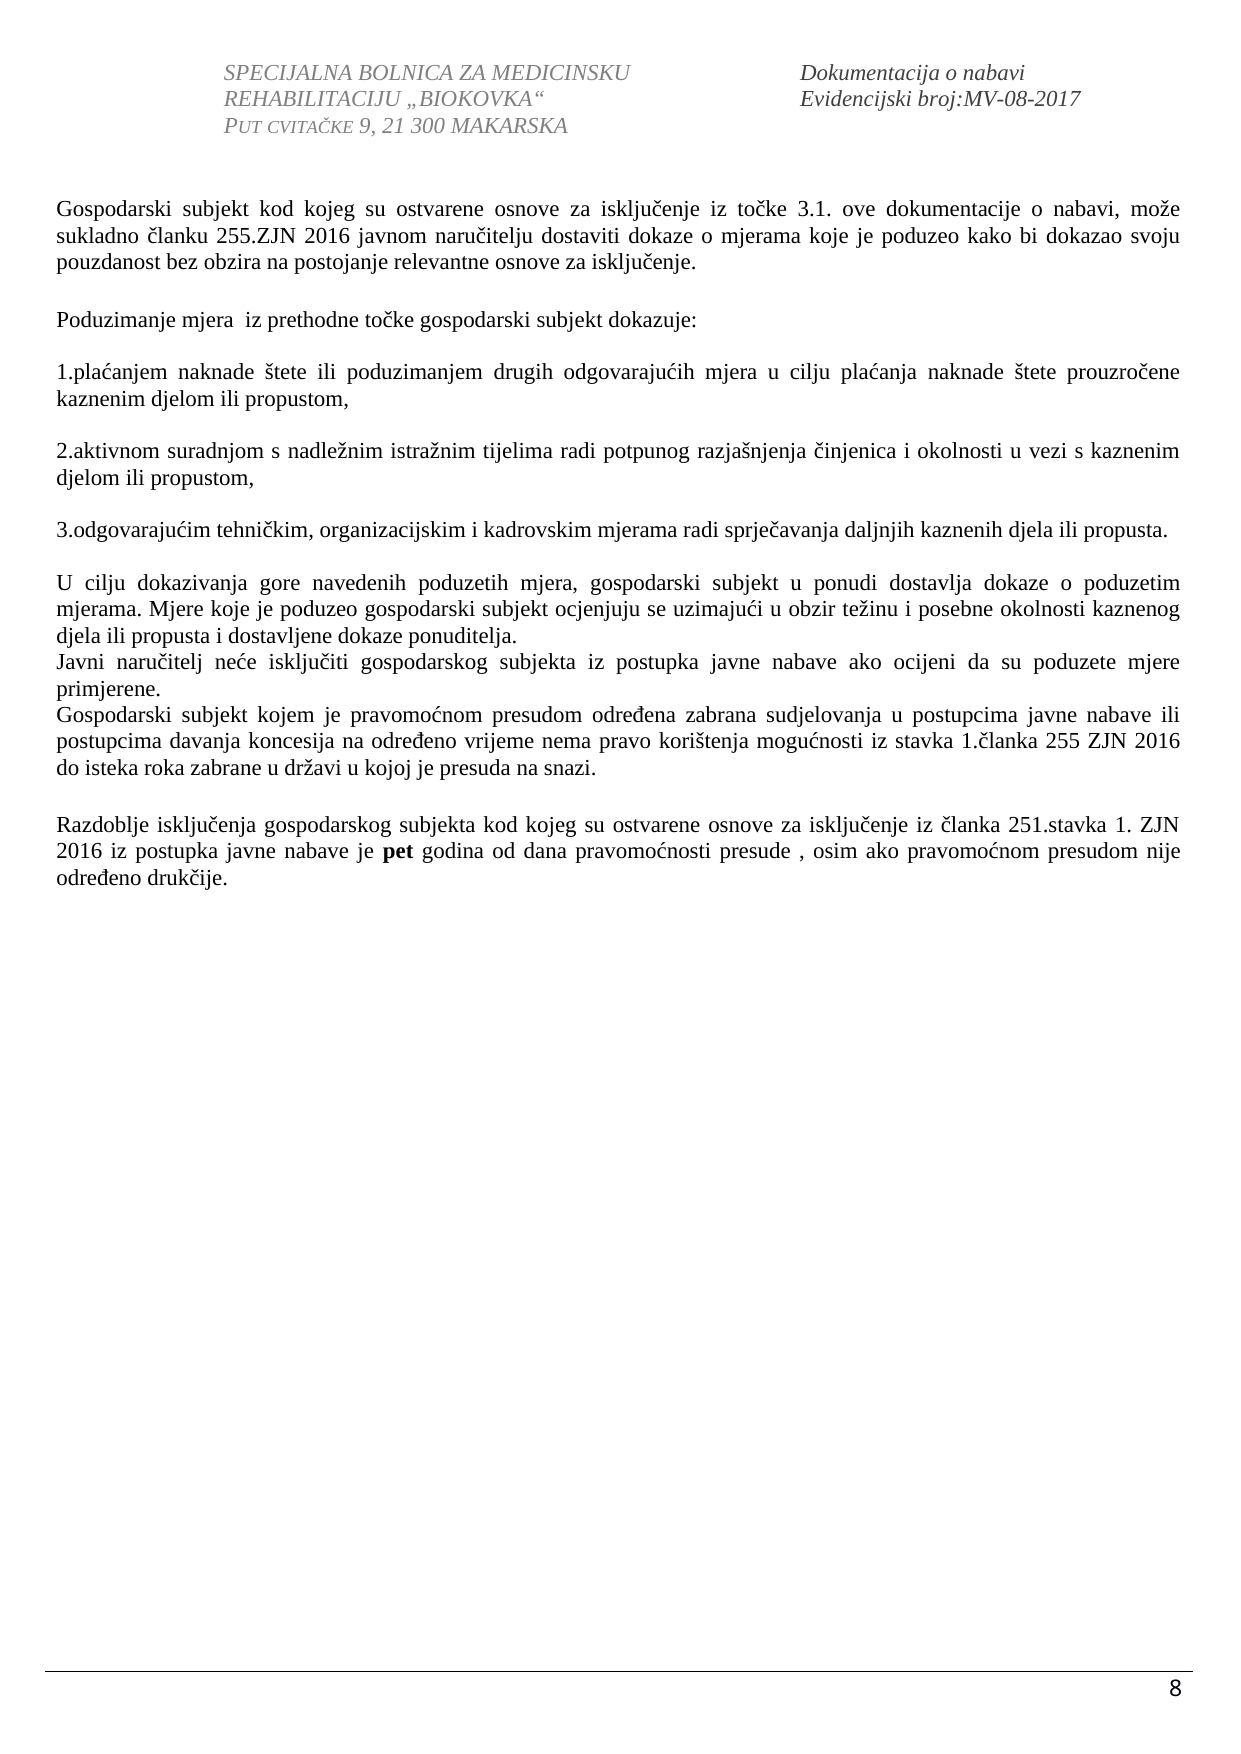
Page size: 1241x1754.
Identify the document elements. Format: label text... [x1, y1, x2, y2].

text Gospodarski subjekt kod kojeg su ostvarene osnove za isključenje iz točke 3.1. ove dokumentacije o nabavi, može sukladno članku 255.ZJN 2016 javnom naručitelju dostaviti dokaze o mjerama koje je poduzeo kako bi dokazao svoju pouzdanost bez obzira na postojanje relevantne osnove za isključenje. [56, 195, 1182, 274]
text U cilju dokazivanja gore navedenih poduzetih mjera, gospodarski subjekt u ponudi dostavlja dokaze o poduzetim mjerama. Mjere koje je poduzeo gospodarski subjekt ocjenjuju se uzimajući u obzir težinu i posebne okolnosti kaznenog djela ili propusta i dostavljene dokaze ponuditelja. [56, 569, 1182, 648]
text Gospodarski subjekt kojem je pravomoćnom presudom određena zabrana sudjelovanja u postupcima javne nabave ili postupcima davanja koncesija na određeno vrijeme nema pravo korištenja mogućnosti iz stavka 1.članka 255 ZJN 2016 do isteka roka zabrane u državi u kojoj je presuda na snazi. [56, 701, 1182, 780]
text 3.odgovarajućim tehničkim, organizacijskim i kadrovskim mjerama radi sprječavanja daljnjih kaznenih djela ili propusta. [56, 516, 1182, 543]
text Razdoblje isključenja gospodarskog subjekta kod kojeg su ostvarene osnove za isključenje iz članka 251.stavka 1. ZJN 2016 iz postupka javne nabave je pet godina od dana pravomoćnosti presude , osim ako pravomoćnom presudom nije određeno drukčije. [56, 811, 1182, 890]
text 1.plaćanjem naknade štete ili poduzimanjem drugih odgovarajućih mjera u cilju plaćanja naknade štete prouzročene kaznenim djelom ili propustom, [56, 358, 1182, 411]
text 2.aktivnom suradnjom s nadležnim istražnim tijelima radi potpunog razjašnjenja činjenica i okolnosti u vezi s kaznenim djelom ili propustom, [56, 437, 1182, 490]
text Poduzimanje mjera iz prethodne točke gospodarski subjekt dokazuje: [56, 306, 1182, 332]
text Javni naručitelj neće isključiti gospodarskog subjekta iz postupka javne nabave ako ocijeni da su poduzete mjere primjerene. [56, 648, 1182, 701]
